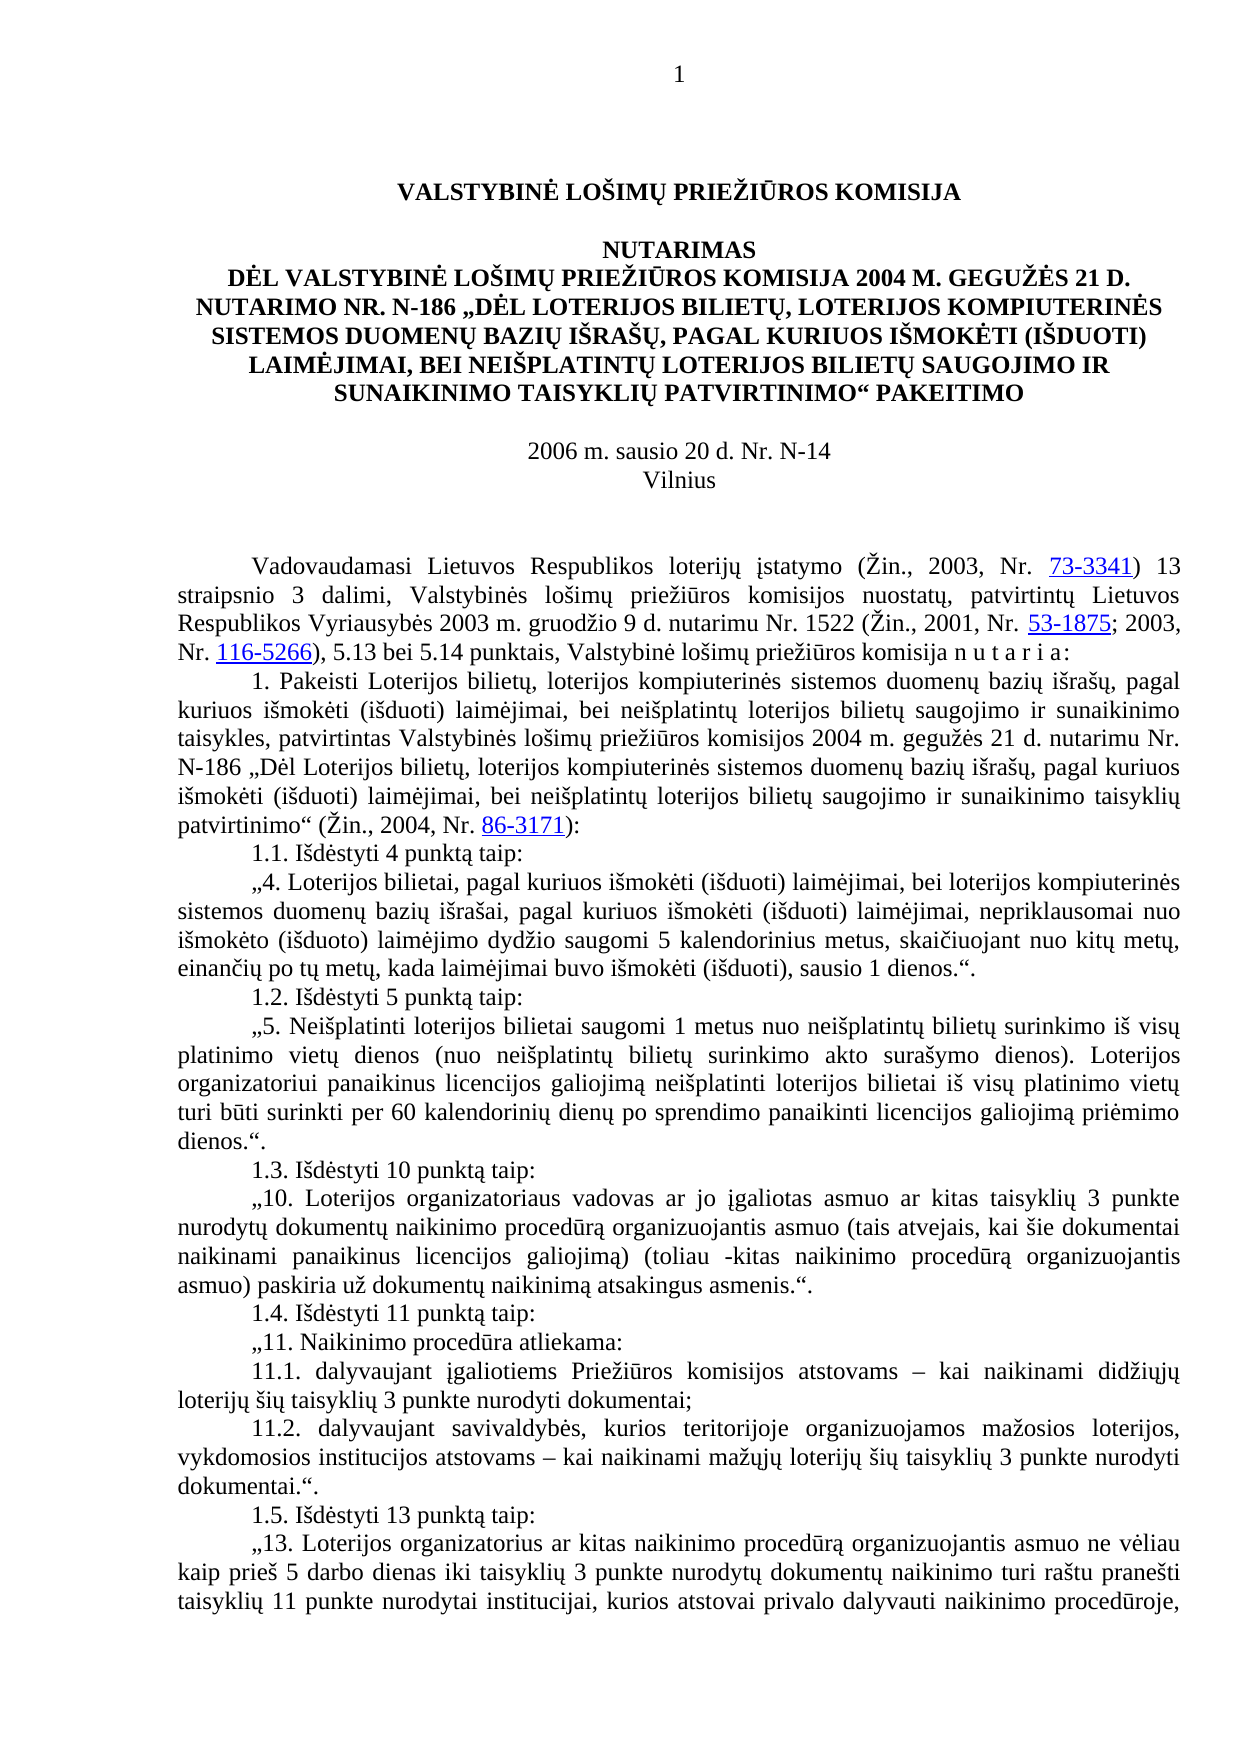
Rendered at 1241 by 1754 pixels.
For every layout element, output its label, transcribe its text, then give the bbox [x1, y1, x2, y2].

text 11.1. dalyvaujant įgaliotiems Priežiūros komisijos atstovams – kai naikinami didžiųjų loterijų šių taisyklių 3 punkte nurodyti dokumentai; [177, 1356, 1181, 1413]
text „4. Loterijos bilietai, pagal kuriuos išmokėti (išduoti) laimėjimai, bei loterijos kompiuterinės sistemos duomenų bazių išrašai, pagal kuriuos išmokėti (išduoti) laimėjimai, nepriklausomai nuo išmokėto (išduoto) laimėjimo dydžio saugomi 5 kalendorinius metus, skaičiuojant nuo kitų metų, einančių po tų metų, kada laimėjimai buvo išmokėti (išduoti), sausio 1 dienos.“. [177, 867, 1181, 982]
text „10. Loterijos organizatoriaus vadovas ar jo įgaliotas asmuo ar kitas taisyklių 3 punkte nurodytų dokumentų naikinimo procedūrą organizuojantis asmuo (tais atvejais, kai šie dokumentai naikinami panaikinus licencijos galiojimą) (toliau -kitas naikinimo procedūrą organizuojantis asmuo) paskiria už dokumentų naikinimą atsakingus asmenis.“. [177, 1183, 1181, 1298]
text 1.3. Išdėstyti 10 punktą taip: [177, 1155, 1181, 1183]
text 1.4. Išdėstyti 11 punktą taip: [177, 1298, 1181, 1327]
text NUTARIMAS [177, 235, 1181, 263]
text 11.2. dalyvaujant savivaldybės, kurios teritorijoje organizuojamos mažosios loterijos, vykdomosios institucijos atstovams – kai naikinami mažųjų loterijų šių taisyklių 3 punkte nurodyti dokumentai.“. [177, 1413, 1181, 1500]
text DĖL VALSTYBINĖ LOŠIMŲ PRIEŽIŪROS KOMISIJA 2004 M. GEGUŽĖS 21 D. NUTARIMO NR. N-186 „DĖL LOTERIJOS BILIETŲ, LOTERIJOS KOMPIUTERINĖS SISTEMOS DUOMENŲ BAZIŲ IŠRAŠŲ, PAGAL KURIUOS IŠMOKĖTI (IŠDUOTI) LAIMĖJIMAI, BEI NEIŠPLATINTŲ LOTERIJOS BILIETŲ SAUGOJIMO IR SUNAIKINIMO TAISYKLIŲ PATVIRTINIMO“ PAKEITIMO [177, 263, 1181, 407]
text 1. Pakeisti Loterijos bilietų, loterijos kompiuterinės sistemos duomenų bazių išrašų, pagal kuriuos išmokėti (išduoti) laimėjimai, bei neišplatintų loterijos bilietų saugojimo ir sunaikinimo taisykles, patvirtintas Valstybinės lošimų priežiūros komisijos 2004 m. gegužės 21 d. nutarimu Nr. N-186 „Dėl Loterijos bilietų, loterijos kompiuterinės sistemos duomenų bazių išrašų, pagal kuriuos išmokėti (išduoti) laimėjimai, bei neišplatintų loterijos bilietų saugojimo ir sunaikinimo taisyklių patvirtinimo“ (Žin., 2004, Nr. 86-3171): [177, 666, 1181, 838]
text 1.1. Išdėstyti 4 punktą taip: [177, 838, 1181, 867]
text „11. Naikinimo procedūra atliekama: [177, 1327, 1181, 1356]
text „5. Neišplatinti loterijos bilietai saugomi 1 metus nuo neišplatintų bilietų surinkimo iš visų platinimo vietų dienos (nuo neišplatintų bilietų surinkimo akto surašymo dienos). Loterijos organizatoriui panaikinus licencijos galiojimą neišplatinti loterijos bilietai iš visų platinimo vietų turi būti surinkti per 60 kalendorinių dienų po sprendimo panaikinti licencijos galiojimą priėmimo dienos.“. [177, 1011, 1181, 1155]
text 1.5. Išdėstyti 13 punktą taip: [177, 1500, 1181, 1528]
text VALSTYBINĖ LOŠIMŲ PRIEŽIŪROS KOMISIJA [177, 177, 1181, 206]
text 1.2. Išdėstyti 5 punktą taip: [177, 982, 1181, 1011]
text Vadovaudamasi Lietuvos Respublikos loterijų įstatymo (Žin., 2003, Nr. 73-3341) 13 straipsnio 3 dalimi, Valstybinės lošimų priežiūros komisijos nuostatų, patvirtintų Lietuvos Respublikos Vyriausybės 2003 m. gruodžio 9 d. nutarimu Nr. 1522 (Žin., 2001, Nr. 53-1875; 2003, Nr. 116-5266), 5.13 bei 5.14 punktais, Valstybinė lošimų priežiūros komisija nutaria: [177, 551, 1181, 666]
text „13. Loterijos organizatorius ar kitas naikinimo procedūrą organizuojantis asmuo ne vėliau kaip prieš 5 darbo dienas iki taisyklių 3 punkte nurodytų dokumentų naikinimo turi raštu pranešti taisyklių 11 punkte nurodytai institucijai, kurios atstovai privalo dalyvauti naikinimo procedūroje, [177, 1528, 1181, 1615]
text 2006 m. sausio 20 d. Nr. N-14 [177, 436, 1181, 465]
text Vilnius [177, 465, 1181, 493]
